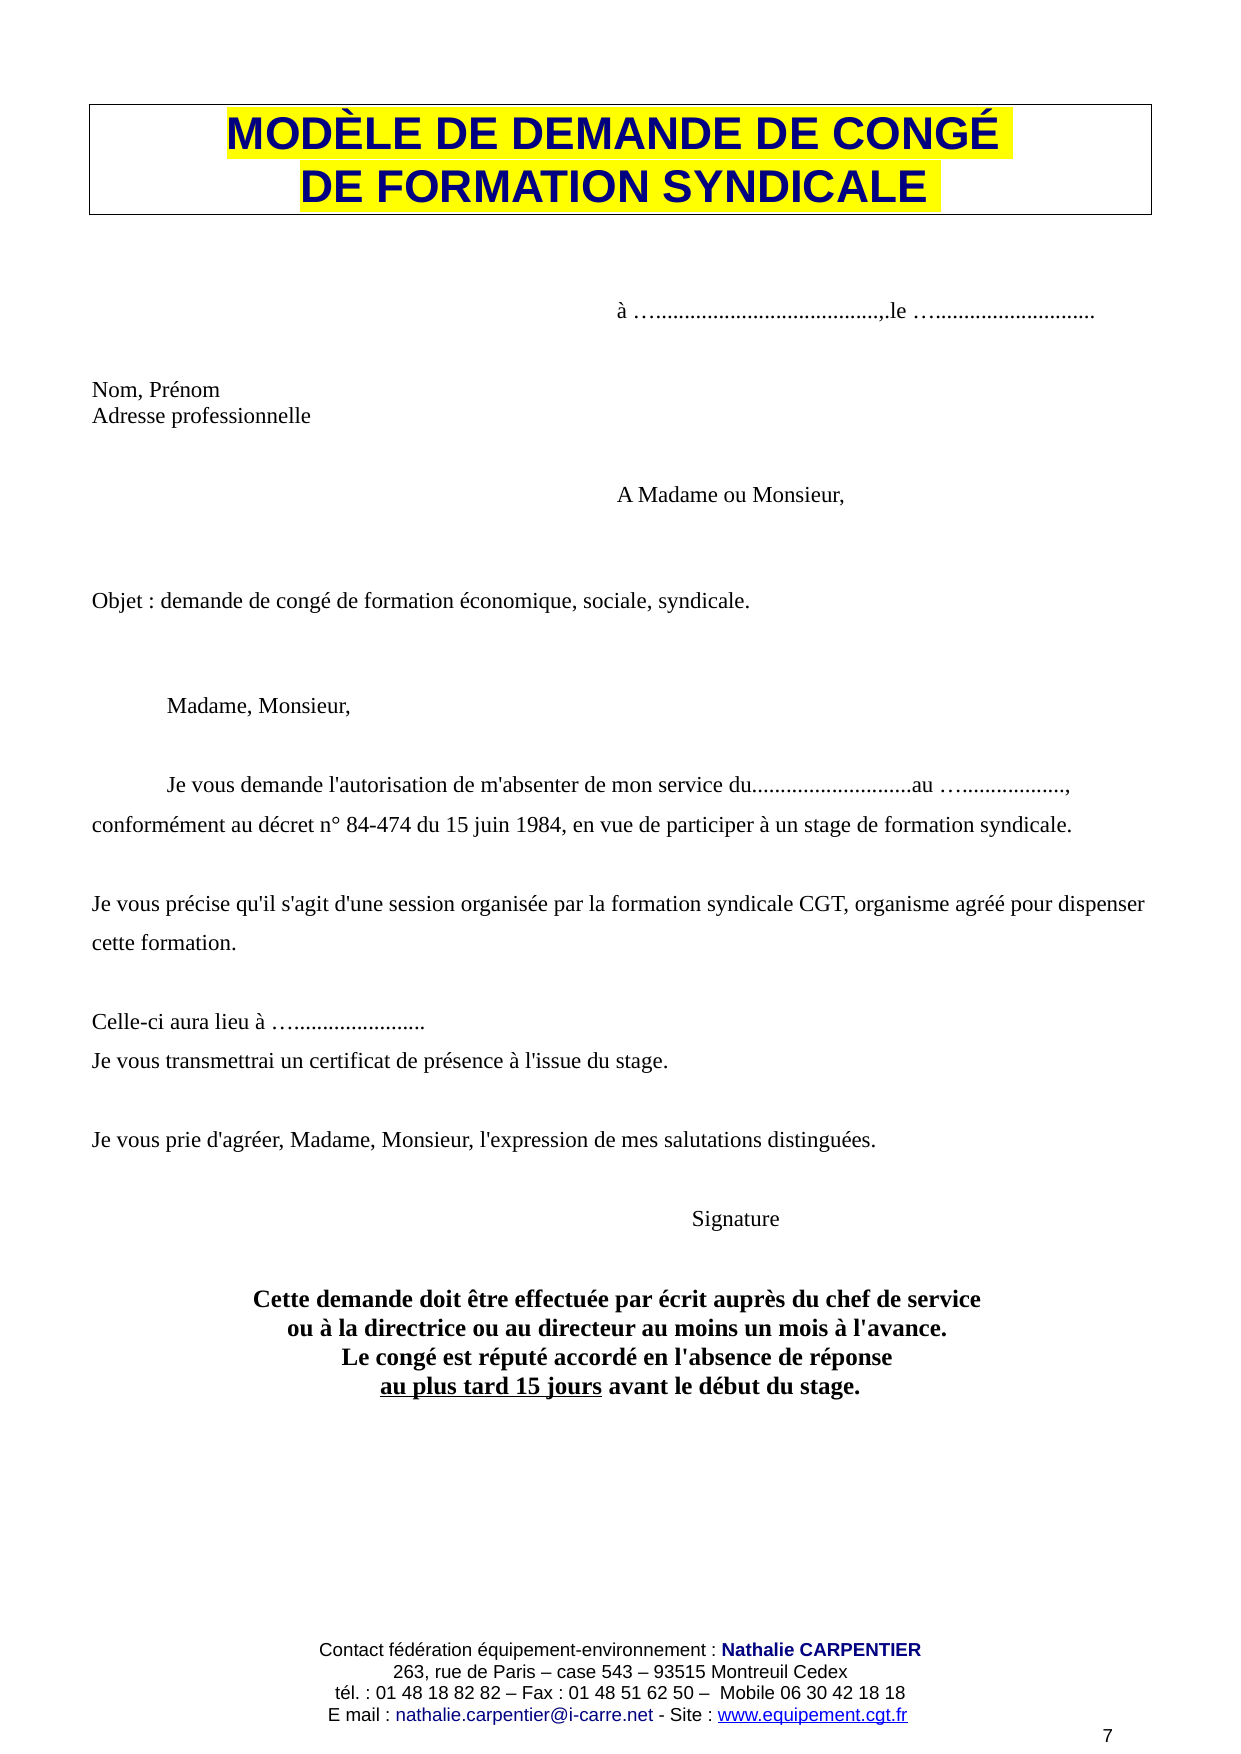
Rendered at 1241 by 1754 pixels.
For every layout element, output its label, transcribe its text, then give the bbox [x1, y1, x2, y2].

text Nom, Prénom [92, 376, 1149, 402]
text Cette demande doit être effectuée par écrit auprès du chef de service [92, 1284, 1149, 1313]
text Objet : demande de congé de formation économique, sociale, syndicale. [92, 587, 1149, 613]
text MODÈLE DE DEMANDE DE CONGÉ [90, 105, 1151, 156]
text A Madame ou Monsieur, [92, 481, 1149, 508]
text à ….......................................,.le …............................ [92, 297, 1149, 323]
text Celle-ci aura lieu à …....................... [92, 1008, 1149, 1034]
text Je vous précise qu'il s'agit d'une session organisée par la formation syndicale CGT, organisme agréé pour dispenser cette formation. [92, 890, 1149, 956]
text Adresse professionnelle [92, 402, 1149, 429]
text Le congé est réputé accordé en l'absence de réponse [92, 1342, 1149, 1371]
text Je vous prie d'agréer, Madame, Monsieur, l'expression de mes salutations distinguées. [92, 1127, 1149, 1153]
text Je vous transmettrai un certificat de présence à l'issue du stage. [92, 1048, 1149, 1074]
text au plus tard 15 jours avant le début du stage. [92, 1371, 1149, 1399]
text ou à la directrice ou au directeur au moins un mois à l'avance. [92, 1313, 1149, 1342]
text Signature [92, 1206, 1149, 1232]
text Je vous demande l'autorisation de m'absenter de mon service du............................au ….................., conformément au décret n° 84-474 du 15 juin 1984, en vue de participer à un stage de formation syndicale. [92, 771, 1149, 837]
text Madame, Monsieur, [92, 692, 1149, 718]
text DE FORMATION SYNDICALE [90, 156, 1151, 214]
